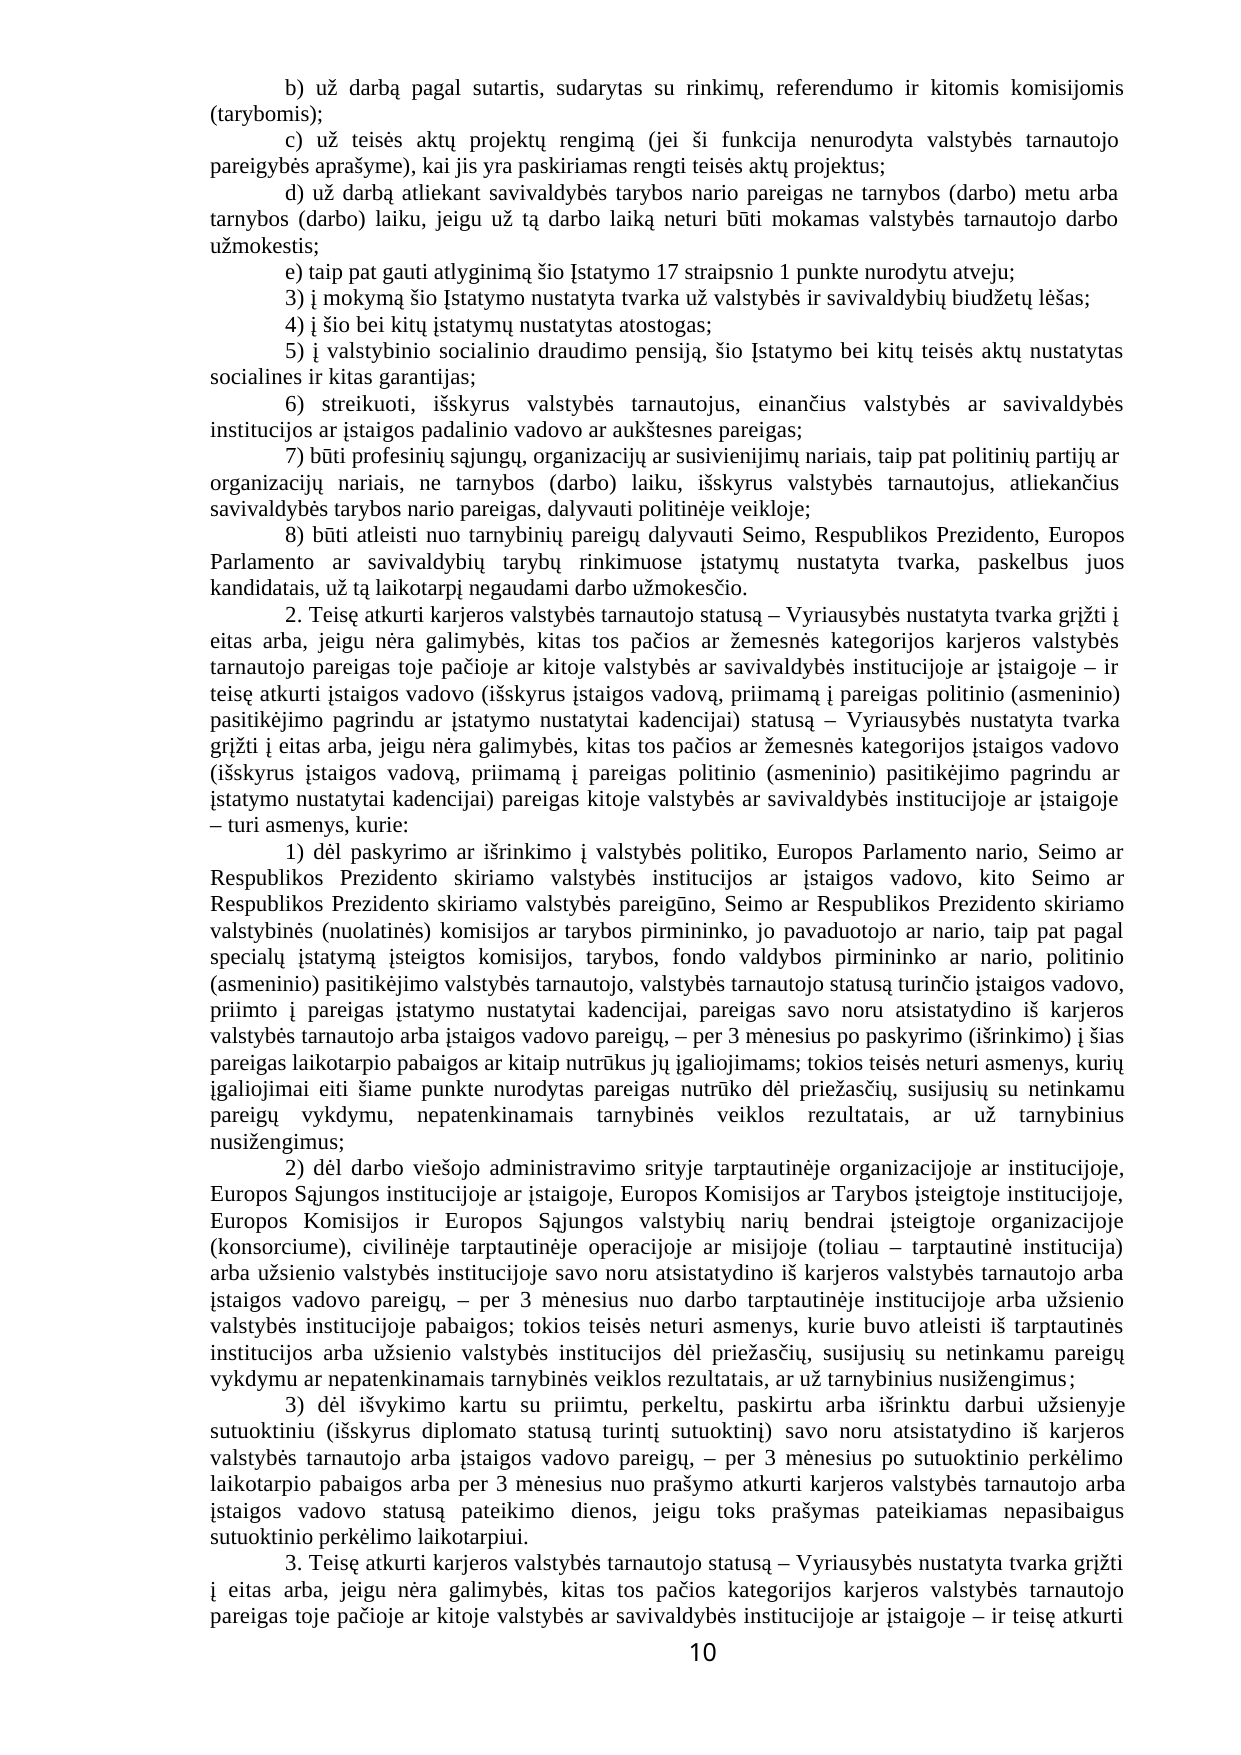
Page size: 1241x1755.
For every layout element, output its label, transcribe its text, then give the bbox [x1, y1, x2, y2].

text c) už teisės aktų projektų rengimą (jei ši funkcija nenurodyta valstybės tarnautojo pareigybės aprašyme), kai jis yra paskiriamas rengti teisės aktų projektus; [210, 126, 1120, 179]
text 5) į valstybinio socialinio draudimo pensiją, šio Įstatymo bei kitų teisės aktų nustatytas socialines ir kitas garantijas; [210, 337, 1126, 390]
text 8) būti atleisti nuo tarnybinių pareigų dalyvauti Seimo, Respublikos Prezidento, Europos Parlamento ar savivaldybių tarybų rinkimuose įstatymų nustatyta tvarka, paskelbus juos kandidatais, už tą laikotarpį negaudami darbo užmokesčio. [210, 522, 1126, 601]
text e) taip pat gauti atlyginimą šio Įstatymo 17 straipsnio 1 punkte nurodytu atveju; [210, 258, 1126, 284]
text b) už darbą pagal sutartis, sudarytas su rinkimų, referendumo ir kitomis komisijomis (tarybomis); [210, 73, 1126, 126]
text 3. Teisę atkurti karjeros valstybės tarnautojo statusą – Vyriausybės nustatyta tvarka grįžti į eitas arba, jeigu nėra galimybės, kitas tos pačios kategorijos karjeros valstybės tarnautojo pareigas toje pačioje ar kitoje valstybės ar savivaldybės institucijoje ar įstaigoje – ir teisę atkurti [210, 1549, 1126, 1628]
text 3) į mokymą šio Įstatymo nustatyta tvarka už valstybės ir savivaldybių biudžetų lėšas; [210, 284, 1126, 311]
text 6) streikuoti, išskyrus valstybės tarnautojus, einančius valstybės ar savivaldybės institucijos ar įstaigos padalinio vadovo ar aukštesnes pareigas; [210, 390, 1126, 442]
text d) už darbą atliekant savivaldybės tarybos nario pareigas ne tarnybos (darbo) metu arba tarnybos (darbo) laiku, jeigu už tą darbo laiką neturi būti mokamas valstybės tarnautojo darbo užmokestis; [210, 179, 1120, 258]
text 2. Teisę atkurti karjeros valstybės tarnautojo statusą – Vyriausybės nustatyta tvarka grįžti į eitas arba, jeigu nėra galimybės, kitas tos pačios ar žemesnės kategorijos karjeros valstybės tarnautojo pareigas toje pačioje ar kitoje valstybės ar savivaldybės institucijoje ar įstaigoje – ir teisę atkurti įstaigos vadovo (išskyrus įstaigos vadovą, priimamą į pareigas politinio (asmeninio) pasitikėjimo pagrindu ar įstatymo nustatytai kadencijai) statusą – Vyriausybės nustatyta tvarka grįžti į eitas arba, jeigu nėra galimybės, kitas tos pačios ar žemesnės kategorijos įstaigos vadovo (išskyrus įstaigos vadovą, priimamą į pareigas politinio (asmeninio) pasitikėjimo pagrindu ar įstatymo nustatytai kadencijai) pareigas kitoje valstybės ar savivaldybės institucijoje ar įstaigoje – turi asmenys, kurie: [210, 601, 1120, 838]
text 1) dėl paskyrimo ar išrinkimo į valstybės politiko, Europos Parlamento nario, Seimo ar Respublikos Prezidento skiriamo valstybės institucijos ar įstaigos vadovo, kito Seimo ar Respublikos Prezidento skiriamo valstybės pareigūno, Seimo ar Respublikos Prezidento skiriamo valstybinės (nuolatinės) komisijos ar tarybos pirmininko, jo pavaduotojo ar nario, taip pat pagal specialų įstatymą įsteigtos komisijos, tarybos, fondo valdybos pirmininko ar nario, politinio (asmeninio) pasitikėjimo valstybės tarnautojo, valstybės tarnautojo statusą turinčio įstaigos vadovo, priimto į pareigas įstatymo nustatytai kadencijai, pareigas savo noru atsistatydino iš karjeros valstybės tarnautojo arba įstaigos vadovo pareigų, – per 3 mėnesius po paskyrimo (išrinkimo) į šias pareigas laikotarpio pabaigos ar kitaip nutrūkus jų įgaliojimams; tokios teisės neturi asmenys, kurių įgaliojimai eiti šiame punkte nurodytas pareigas nutrūko dėl priežasčių, susijusių su netinkamu pareigų vykdymu, nepatenkinamais tarnybinės veiklos rezultatais, ar už tarnybinius nusižengimus; [210, 838, 1126, 1154]
text 7) būti profesinių sąjungų, organizacijų ar susivienijimų nariais, taip pat politinių partijų ar organizacijų nariais, ne tarnybos (darbo) laiku, išskyrus valstybės tarnautojus, atliekančius savivaldybės tarybos nario pareigas, dalyvauti politinėje veikloje; [210, 442, 1120, 522]
text 3) dėl išvykimo kartu su priimtu, perkeltu, paskirtu arba išrinktu darbui užsienyje sutuoktiniu (išskyrus diplomato statusą turintį sutuoktinį) savo noru atsistatydino iš karjeros valstybės tarnautojo arba įstaigos vadovo pareigų, – per 3 mėnesius po sutuoktinio perkėlimo laikotarpio pabaigos arba per 3 mėnesius nuo prašymo atkurti karjeros valstybės tarnautojo arba įstaigos vadovo statusą pateikimo dienos, jeigu toks prašymas pateikiamas nepasibaigus sutuoktinio perkėlimo laikotarpiui. [210, 1391, 1126, 1549]
text 2) dėl darbo viešojo administravimo srityje tarptautinėje organizacijoje ar institucijoje, Europos Sąjungos institucijoje ar įstaigoje, Europos Komisijos ar Tarybos įsteigtoje institucijoje, Europos Komisijos ir Europos Sąjungos valstybių narių bendrai įsteigtoje organizacijoje (konsorciume), civilinėje tarptautinėje operacijoje ar misijoje (toliau – tarptautinė institucija) arba užsienio valstybės institucijoje savo noru atsistatydino iš karjeros valstybės tarnautojo arba įstaigos vadovo pareigų, – per 3 mėnesius nuo darbo tarptautinėje institucijoje arba užsienio valstybės institucijoje pabaigos; tokios teisės neturi asmenys, kurie buvo atleisti iš tarptautinės institucijos arba užsienio valstybės institucijos dėl priežasčių, susijusių su netinkamu pareigų vykdymu ar nepatenkinamais tarnybinės veiklos rezultatais, ar už tarnybinius nusižengimus; [210, 1154, 1126, 1391]
text 4) į šio bei kitų įstatymų nustatytas atostogas; [210, 311, 1126, 337]
